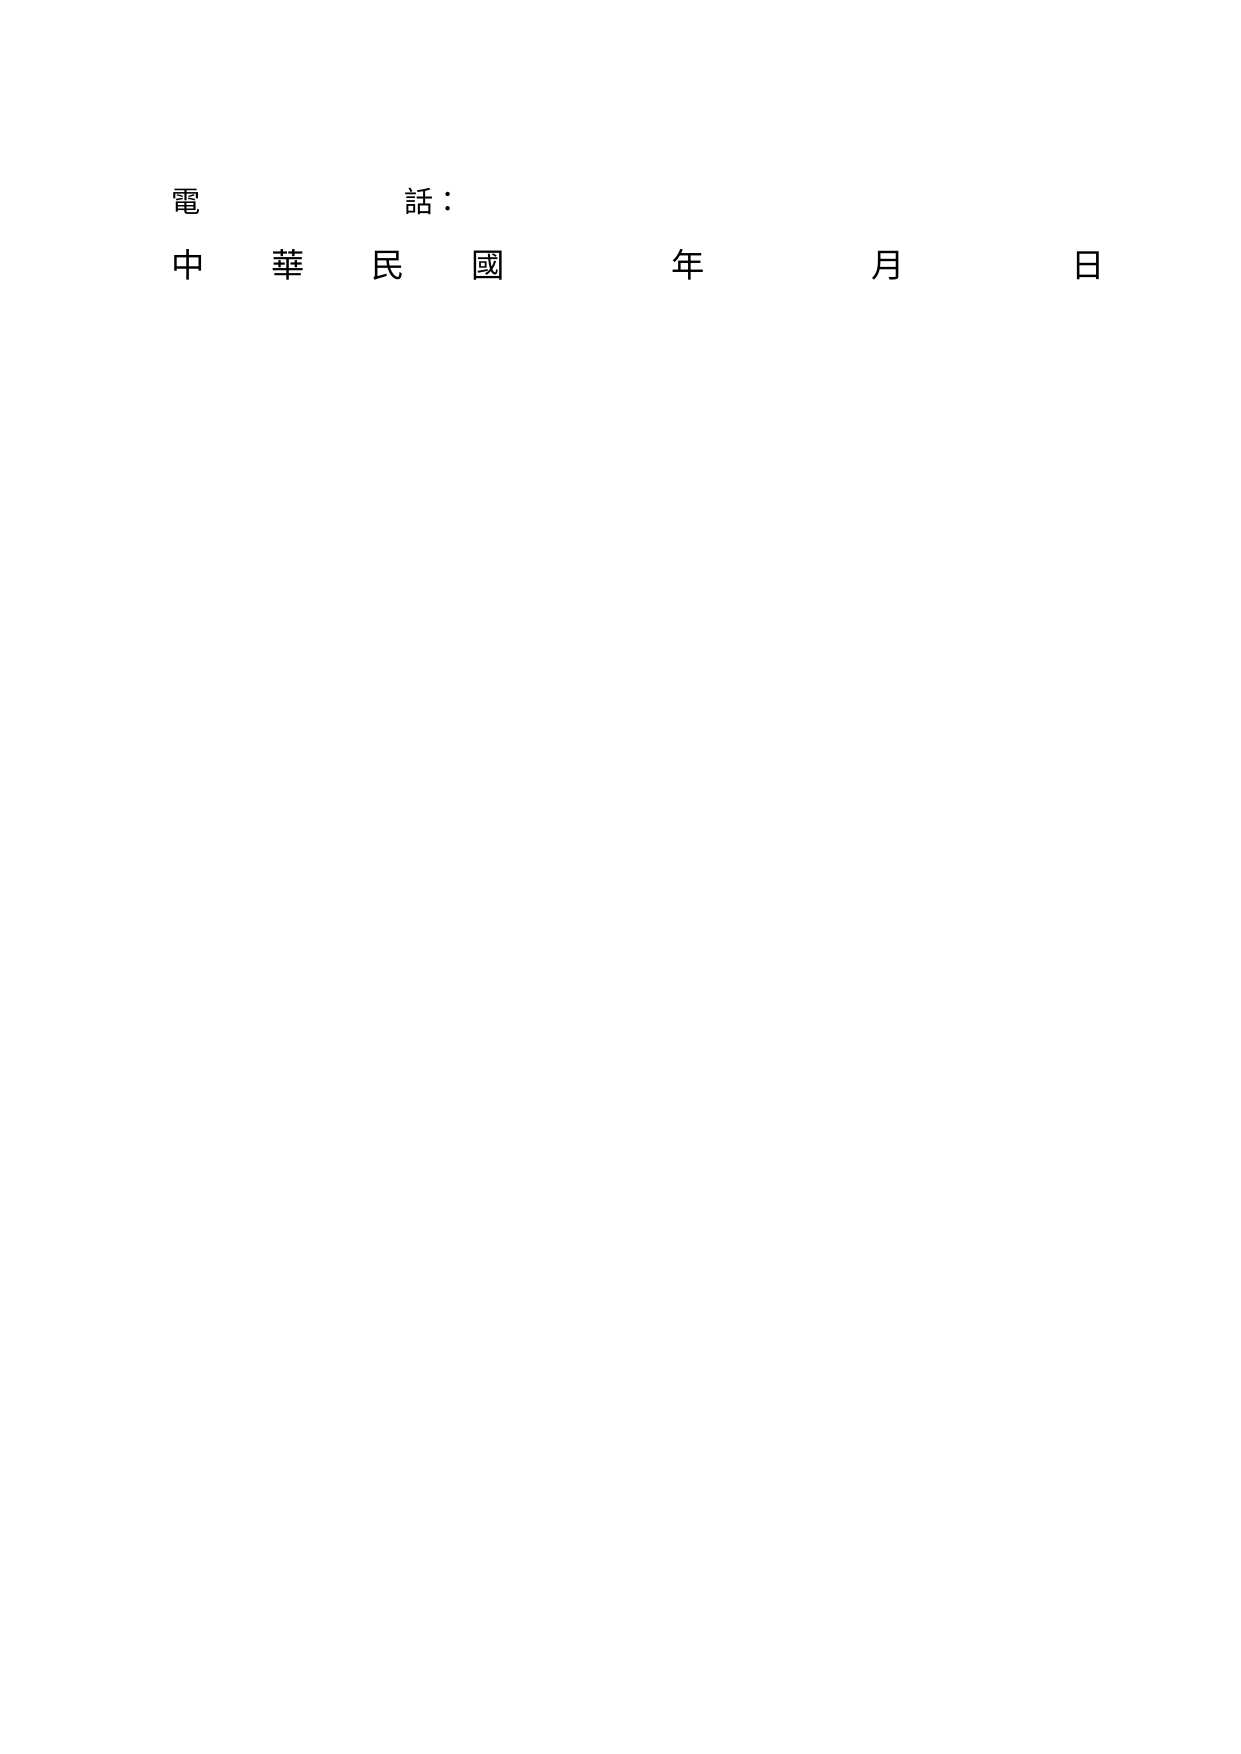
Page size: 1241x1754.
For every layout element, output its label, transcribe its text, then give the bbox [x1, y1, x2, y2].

text 中 華 民 國 年 月 日 [171, 221, 1128, 283]
text 電 話： [171, 158, 1128, 221]
